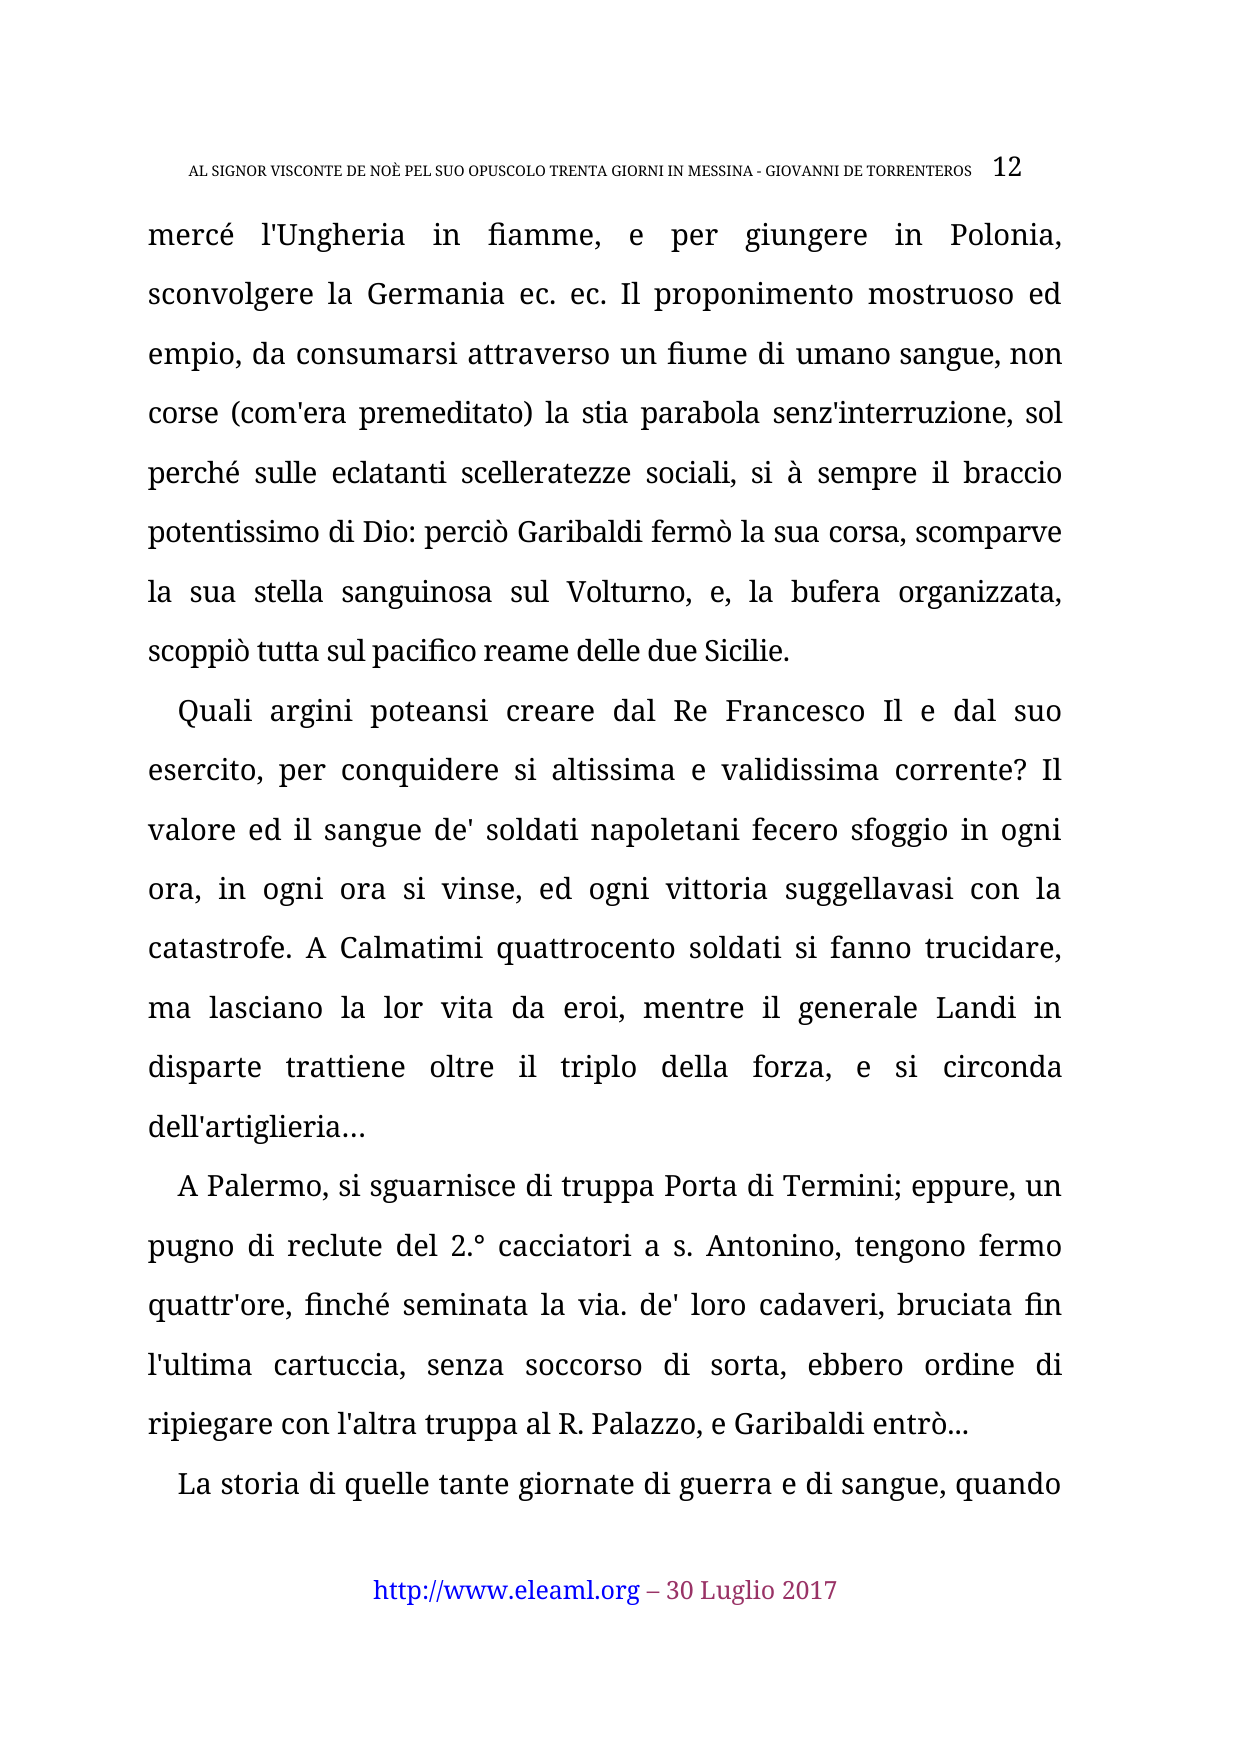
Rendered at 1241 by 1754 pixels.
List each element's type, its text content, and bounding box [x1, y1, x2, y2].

text A Palermo, si sguarnisce di truppa Porta di Termini; eppure, un pugno di reclute del 2.° cacciatori a s. Antonino, tengono fermo quattr'ore, finché seminata la via. de' loro cadaveri, bruciata fin l'ultima cartuccia, senza soccorso di sorta, ebbero ordine di ripiegare con l'altra truppa al R. Palazzo, e Garibaldi entrò... [148, 1166, 1063, 1443]
text mercé l'Ungheria in fiamme, e per giungere in Polonia, sconvolgere la Germania ec. ec. Il proponimento mostruoso ed empio, da consumarsi attraverso un fiume di umano sangue, non corse (com'era premeditato) la stia parabola senz'interruzione, sol perché sulle eclatanti scelleratezze sociali, si à sempre il braccio potentissimo di Dio: perciò Garibaldi fermò la sua corsa, scomparve la sua stella sanguinosa sul Volturno, e, la bufera organizzata, scoppiò tutta sul pacifico reame delle due Sicilie. [148, 214, 1063, 670]
text La storia di quelle tante giornate di guerra e di sangue, quando [148, 1463, 1063, 1503]
text Quali argini poteansi creare dal Re Francesco Il e dal suo esercito, per conquidere si altissima e validissima corrente? Il valore ed il sangue de' soldati napoletani fecero sfoggio in ogni ora, in ogni ora si vinse, ed ogni vittoria suggellavasi con la catastrofe. A Calmatimi quattrocento soldati si fanno trucidare, ma lasciano la lor vita da eroi, mentre il generale Landi in disparte trattiene oltre il triplo della forza, e si circonda dell'artiglieria… [148, 690, 1063, 1146]
